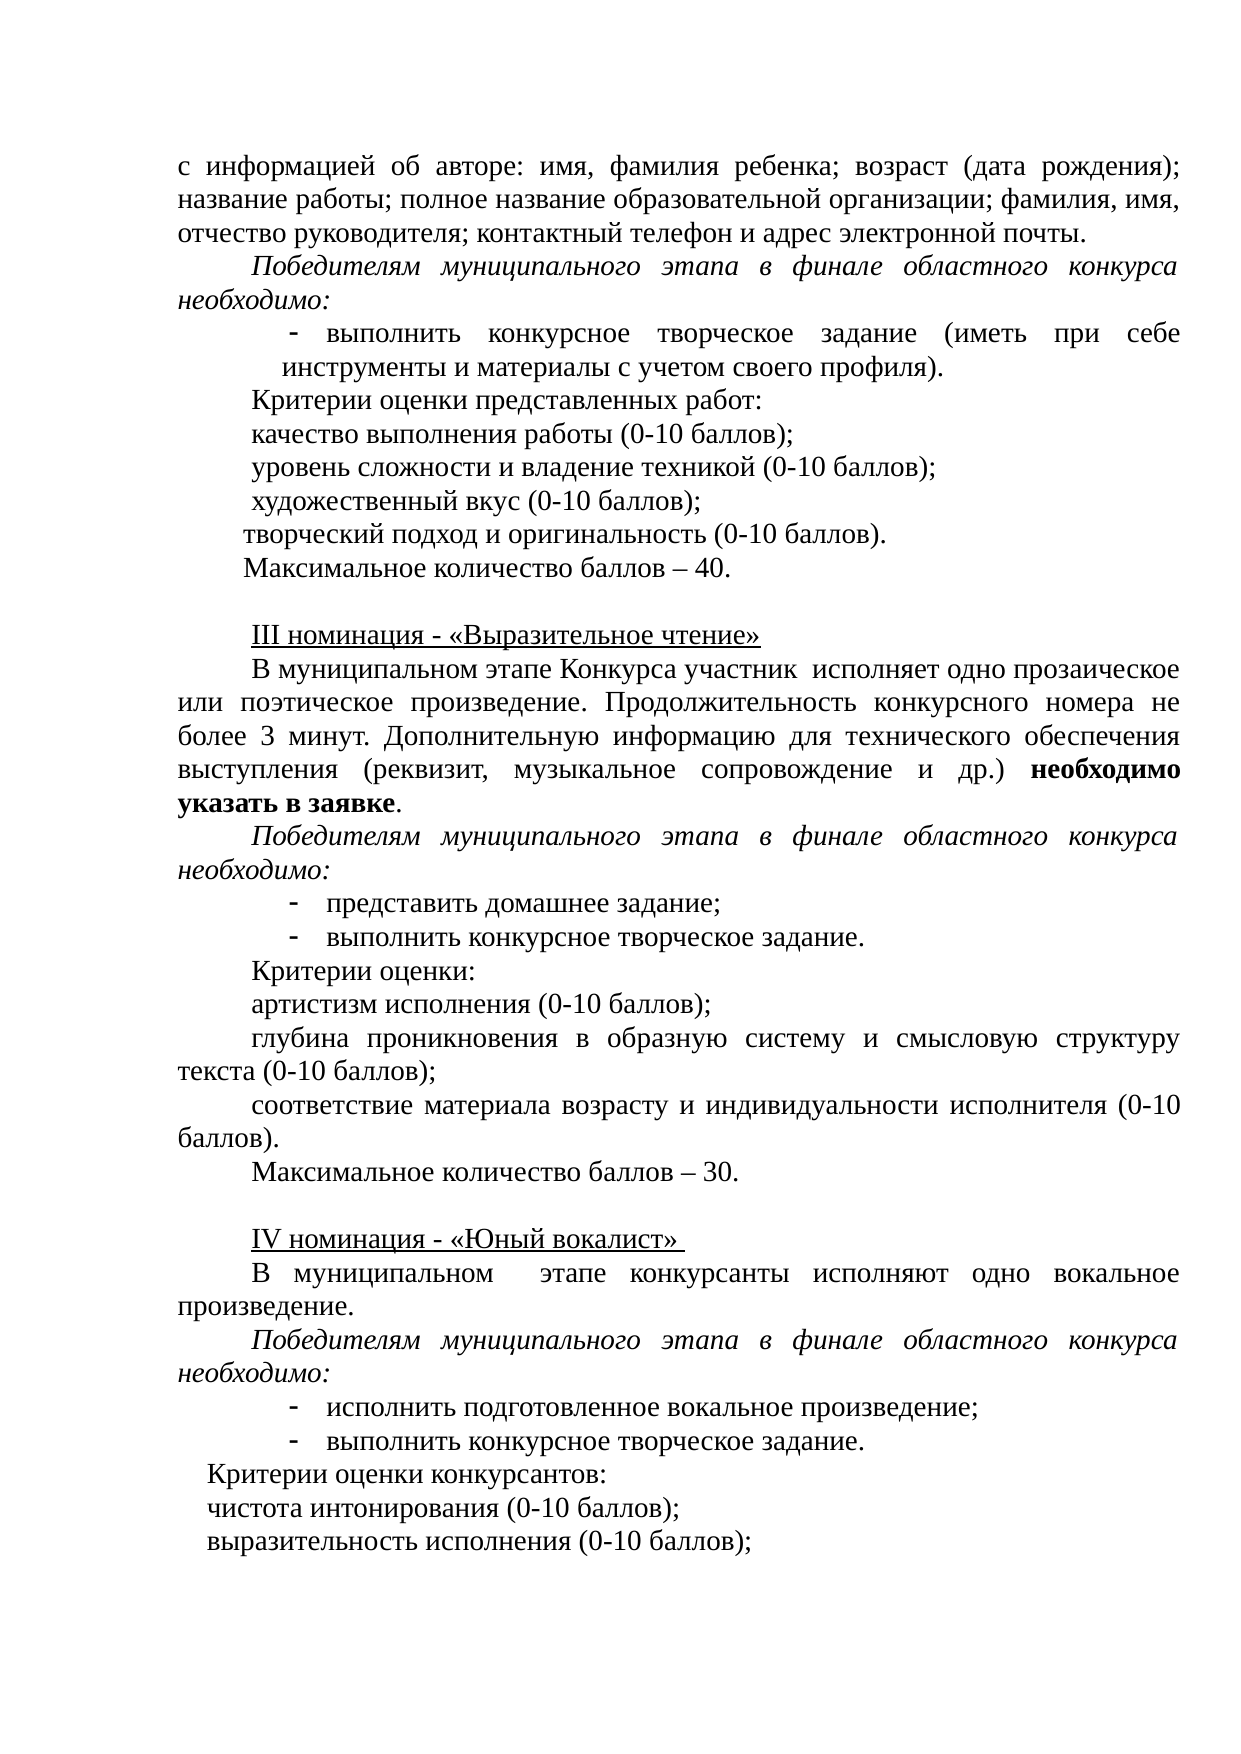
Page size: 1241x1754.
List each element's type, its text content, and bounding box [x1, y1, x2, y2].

text В муниципальном этапе Конкурса участник исполняет одно прозаическое или поэтическое произведение. Продолжительность конкурсного номера не более 3 минут. Дополнительную информацию для технического обеспечения выступления (реквизит, музыкальное сопровождение и др.) необходимо указать в заявке. [177, 651, 1181, 818]
text Критерии оценки представленных работ: [177, 382, 1181, 416]
text соответствие материала возрасту и индивидуальности исполнителя (0-10 баллов). [177, 1087, 1181, 1154]
text III номинация - «Выразительное чтение» [177, 617, 1181, 651]
text чистота интонирования (0-10 баллов); [177, 1490, 1181, 1523]
text Максимальное количество баллов – 30. [177, 1154, 1181, 1188]
text выразительность исполнения (0-10 баллов); [177, 1523, 1181, 1557]
text Критерии оценки: [177, 953, 1181, 986]
list выполнить конкурсное творческое задание. [244, 1423, 1181, 1456]
text глубина проникновения в образную систему и смысловую структуру текста (0-10 баллов); [177, 1020, 1181, 1087]
text уровень сложности и владение техникой (0-10 баллов); [177, 449, 1181, 483]
text творческий подход и оригинальность (0-10 баллов). [177, 517, 1181, 550]
text Критерии оценки конкурсантов: [177, 1456, 1181, 1490]
text Победителям муниципального этапа в финале областного конкурса необходимо: [177, 248, 1181, 315]
text качество выполнения работы (0-10 баллов); [177, 416, 1181, 449]
text с информацией об авторе: имя, фамилия ребенка; возраст (дата рождения); название работы; полное название образовательной организации; фамилия, имя, отчество руководителя; контактный телефон и адрес электронной почты. [177, 148, 1181, 248]
text художественный вкус (0-10 баллов); [177, 483, 1181, 517]
list выполнить конкурсное творческое задание (иметь при себе инструменты и материалы с учетом своего профиля). [244, 315, 1181, 382]
text Победителям муниципального этапа в финале областного конкурса необходимо: [177, 818, 1181, 886]
text Победителям муниципального этапа в финале областного конкурса необходимо: [177, 1322, 1181, 1389]
text артистизм исполнения (0-10 баллов); [177, 986, 1181, 1020]
text Максимальное количество баллов – 40. [177, 550, 1181, 584]
list исполнить подготовленное вокальное произведение; [244, 1389, 1181, 1423]
text В муниципальном этапе конкурсанты исполняют одно вокальное произведение. [177, 1255, 1181, 1322]
list выполнить конкурсное творческое задание. [244, 919, 1181, 953]
list представить домашнее задание; [244, 886, 1181, 919]
text IV номинация - «Юный вокалист» [177, 1221, 1181, 1255]
